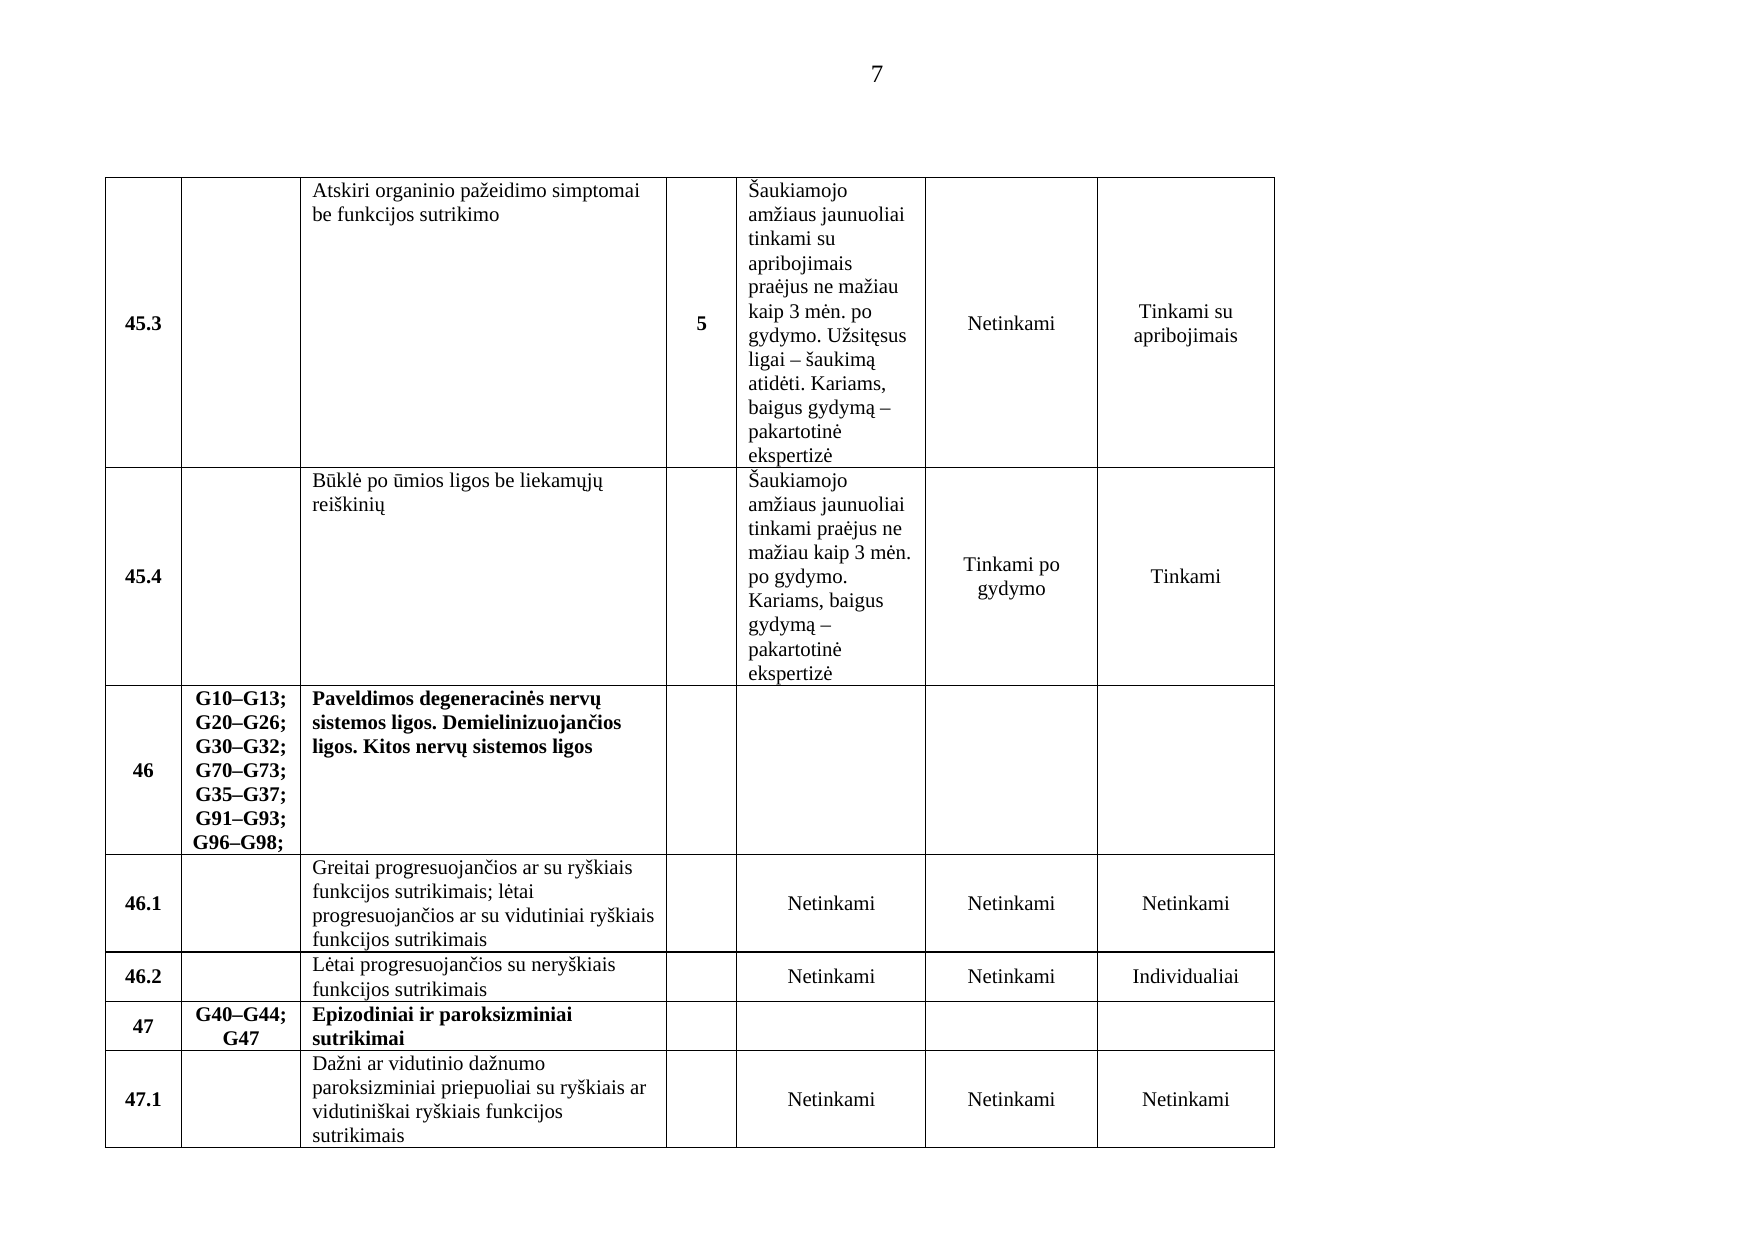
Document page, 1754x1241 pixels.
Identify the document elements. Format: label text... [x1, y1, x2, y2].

table_cell [737, 1002, 925, 1050]
table_cell Netinkami [1098, 855, 1274, 951]
table_cell Tinkami [1098, 468, 1274, 684]
table_cell [1098, 686, 1274, 854]
table_cell 46.2 [106, 953, 181, 1001]
table_cell [667, 953, 736, 1001]
table_cell G10–G13; G20–G26; G30–G32; G70–G73; G35–G37; G91–G93; G96–G98; [182, 686, 300, 854]
table_cell Būklė po ūmios ligos be liekamųjų reiškinių [301, 468, 666, 684]
table_cell 45.3 [106, 178, 181, 467]
table_cell [667, 1051, 736, 1147]
table_cell Epizodiniai ir paroksizminiai sutrikimai [301, 1002, 666, 1050]
table_cell 47.1 [106, 1051, 181, 1147]
table_cell Atskiri organinio pažeidimo simptomai be funkcijos sutrikimo [301, 178, 666, 467]
table_cell Dažni ar vidutinio dažnumo paroksizminiai priepuoliai su ryškiais ar vidutiniškai ryškiais funkcijos sutrikimais [301, 1051, 666, 1147]
table_cell [182, 953, 300, 1001]
table_cell Netinkami [1098, 1051, 1274, 1147]
table_cell Šaukiamojo amžiaus jaunuoliai tinkami praėjus ne mažiau kaip 3 mėn. po gydymo. Kariams, baigus gydymą – pakartotinė ekspertizė [737, 468, 925, 684]
table_cell Greitai progresuojančios ar su ryškiais funkcijos sutrikimais; lėtai progresuojančios ar su vidutiniai ryškiais funkcijos sutrikimais [301, 855, 666, 951]
table_cell [737, 686, 925, 854]
table_cell [667, 855, 736, 951]
table_cell 45.4 [106, 468, 181, 684]
table_cell Netinkami [926, 178, 1097, 467]
table_cell 46 [106, 686, 181, 854]
table_cell Lėtai progresuojančios su neryškiais funkcijos sutrikimais [301, 953, 666, 1001]
table_cell [182, 178, 300, 467]
table_cell [182, 1051, 300, 1147]
table_cell Individualiai [1098, 953, 1274, 1001]
table_cell Šaukiamojo amžiaus jaunuoliai tinkami su apribojimais praėjus ne mažiau kaip 3 mėn. po gydymo. Užsitęsus ligai – šaukimą atidėti. Kariams, baigus gydymą – pakartotinė ekspertizė [737, 178, 925, 467]
table_cell [667, 1002, 736, 1050]
table_cell Tinkami po gydymo [926, 468, 1097, 684]
table_cell Netinkami [737, 855, 925, 951]
table_cell G40–G44; G47 [182, 1002, 300, 1050]
table_cell Tinkami su apribojimais [1098, 178, 1274, 467]
table_cell Netinkami [926, 1051, 1097, 1147]
table_cell [926, 1002, 1097, 1050]
table_cell 5 [667, 178, 736, 467]
table_cell [1098, 1002, 1274, 1050]
table_cell Paveldimos degeneracinės nervų sistemos ligos. Demielinizuojančios ligos. Kitos nervų sistemos ligos [301, 686, 666, 854]
table_cell Netinkami [737, 1051, 925, 1147]
table_cell [667, 686, 736, 854]
table_cell Netinkami [737, 953, 925, 1001]
table_cell Netinkami [926, 953, 1097, 1001]
table_cell 46.1 [106, 855, 181, 951]
table_cell [926, 686, 1097, 854]
table_cell Netinkami [926, 855, 1097, 951]
table_cell [667, 468, 736, 684]
table_cell 47 [106, 1002, 181, 1050]
table_cell [182, 855, 300, 951]
table_cell [182, 468, 300, 684]
